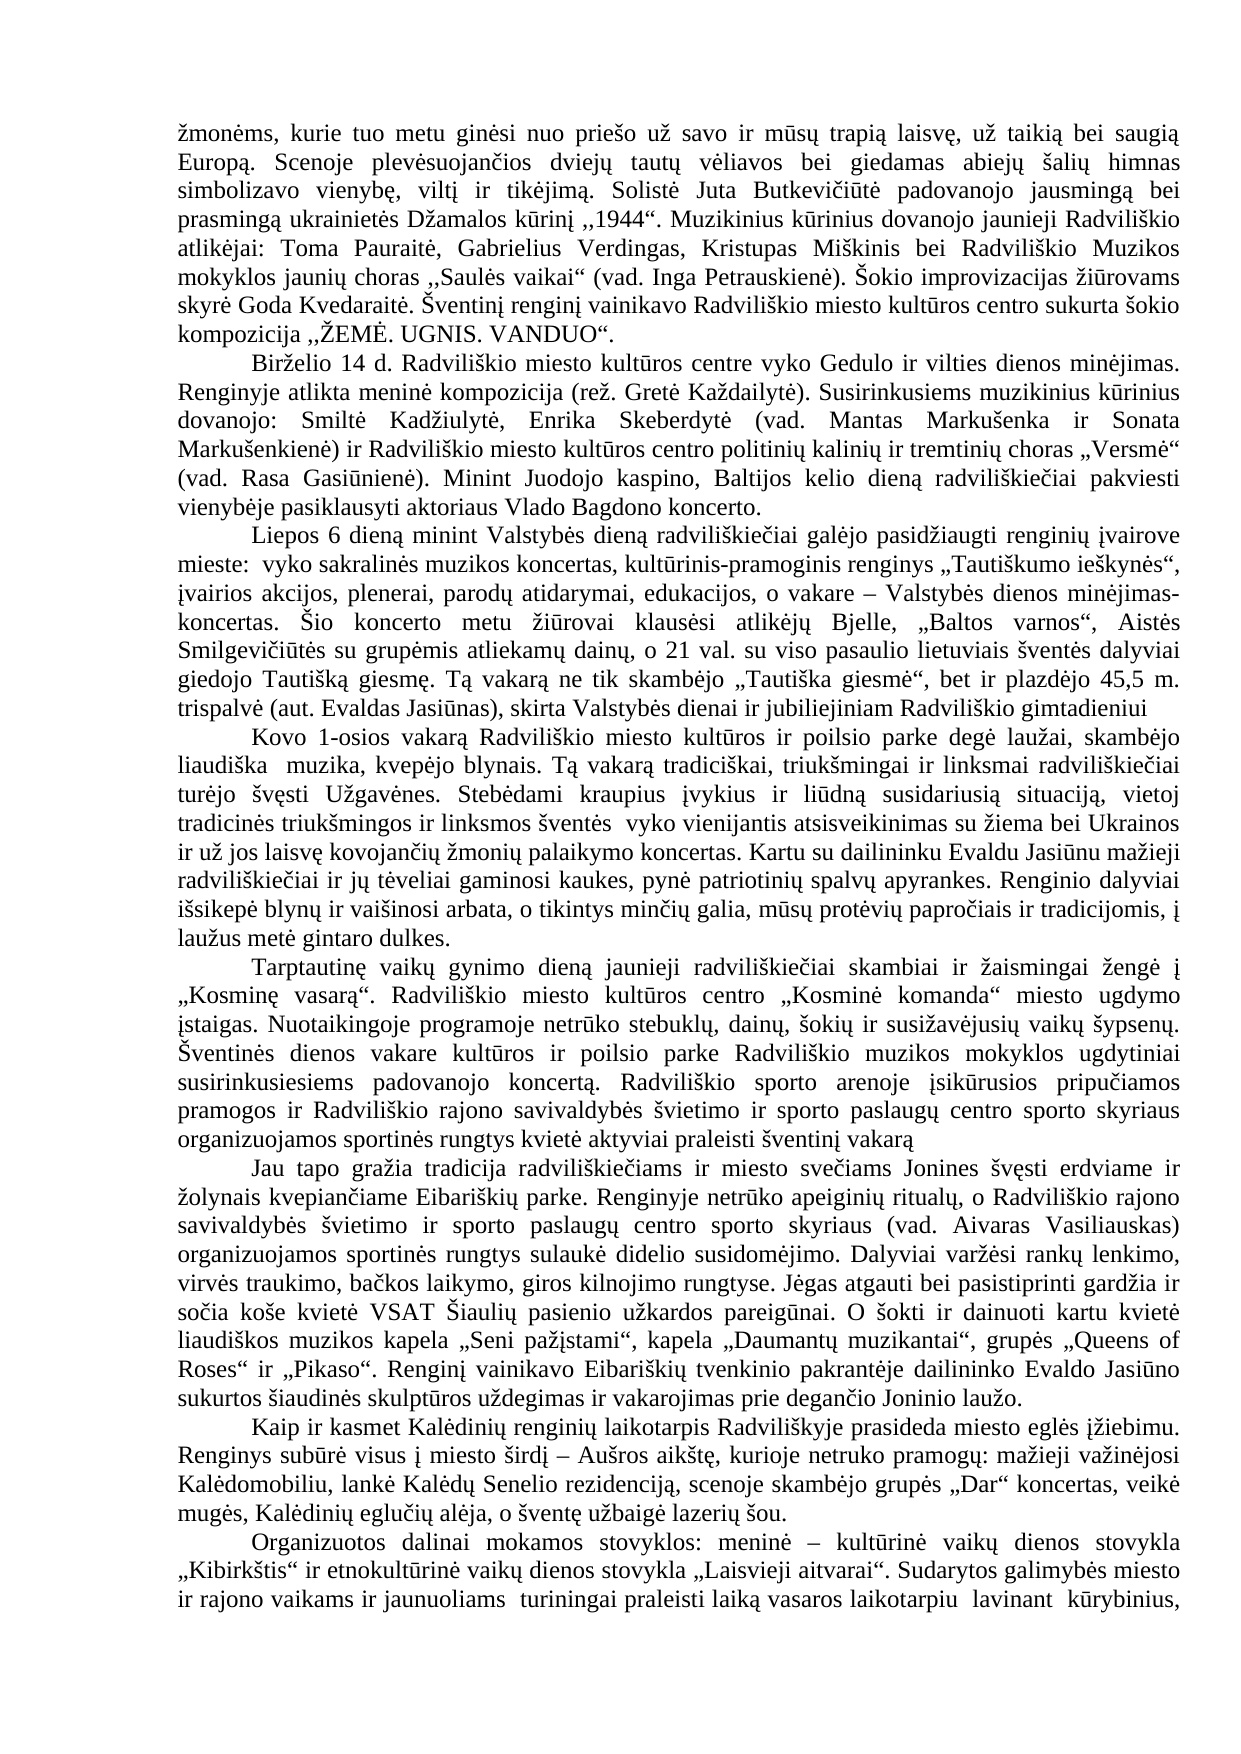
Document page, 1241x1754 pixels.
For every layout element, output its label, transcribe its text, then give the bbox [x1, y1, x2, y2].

text Liepos 6 dieną minint Valstybės dieną radviliškiečiai galėjo pasidžiaugti renginių įvairove mieste: vyko sakralinės muzikos koncertas, kultūrinis-pramoginis renginys „Tautiškumo ieškynės“, įvairios akcijos, plenerai, parodų atidarymai, edukacijos, o vakare – Valstybės dienos minėjimas-koncertas. Šio koncerto metu žiūrovai klausėsi atlikėjų Bjelle, „Baltos varnos“, Aistės Smilgevičiūtės su grupėmis atliekamų dainų, o 21 val. su viso pasaulio lietuviais šventės dalyviai giedojo Tautišką giesmę. Tą vakarą ne tik skambėjo „Tautiška giesmė“, bet ir plazdėjo 45,5 m. trispalvė (aut. Evaldas Jasiūnas), skirta Valstybės dienai ir jubiliejiniam Radviliškio gimtadieniui [177, 521, 1181, 722]
text žmonėms, kurie tuo metu ginėsi nuo priešo už savo ir mūsų trapią laisvę, už taikią bei saugią Europą. Scenoje plevėsuojančios dviejų tautų vėliavos bei giedamas abiejų šalių himnas simbolizavo vienybę, viltį ir tikėjimą. Solistė Juta Butkevičiūtė padovanojo jausmingą bei prasmingą ukrainietės Džamalos kūrinį ,,1944“. Muzikinius kūrinius dovanojo jaunieji Radviliškio atlikėjai: Toma Pauraitė, Gabrielius Verdingas, Kristupas Miškinis bei Radviliškio Muzikos mokyklos jaunių choras ,,Saulės vaikai“ (vad. Inga Petrauskienė). Šokio improvizacijas žiūrovams skyrė Goda Kvedaraitė. Šventinį renginį vainikavo Radviliškio miesto kultūros centro sukurta šokio kompozicija ,,ŽEMĖ. UGNIS. VANDUO“. [177, 118, 1181, 348]
text Kovo 1-osios vakarą Radviliškio miesto kultūros ir poilsio parke degė laužai, skambėjo liaudiška muzika, kvepėjo blynais. Tą vakarą tradiciškai, triukšmingai ir linksmai radviliškiečiai turėjo švęsti Užgavėnes. Stebėdami kraupius įvykius ir liūdną susidariusią situaciją, vietoj tradicinės triukšmingos ir linksmos šventės vyko vienijantis atsisveikinimas su žiema bei Ukrainos ir už jos laisvę kovojančių žmonių palaikymo koncertas. Kartu su dailininku Evaldu Jasiūnu mažieji radviliškiečiai ir jų tėveliai gaminosi kaukes, pynė patriotinių spalvų apyrankes. Renginio dalyviai išsikepė blynų ir vaišinosi arbata, o tikintys minčių galia, mūsų protėvių papročiais ir tradicijomis, į laužus metė gintaro dulkes. [177, 722, 1181, 952]
text Organizuotos dalinai mokamos stovyklos: meninė – kultūrinė vaikų dienos stovykla „Kibirkštis“ ir etnokultūrinė vaikų dienos stovykla „Laisvieji aitvarai“. Sudarytos galimybės miesto ir rajono vaikams ir jaunuoliams turiningai praleisti laiką vasaros laikotarpiu lavinant kūrybinius, [177, 1527, 1181, 1613]
text Jau tapo gražia tradicija radviliškiečiams ir miesto svečiams Jonines švęsti erdviame ir žolynais kvepiančiame Eibariškių parke. Renginyje netrūko apeiginių ritualų, o Radviliškio rajono savivaldybės švietimo ir sporto paslaugų centro sporto skyriaus (vad. Aivaras Vasiliauskas) organizuojamos sportinės rungtys sulaukė didelio susidomėjimo. Dalyviai varžėsi rankų lenkimo, virvės traukimo, bačkos laikymo, giros kilnojimo rungtyse. Jėgas atgauti bei pasistiprinti gardžia ir sočia koše kvietė VSAT Šiaulių pasienio užkardos pareigūnai. O šokti ir dainuoti kartu kvietė liaudiškos muzikos kapela „Seni pažįstami“, kapela „Daumantų muzikantai“, grupės „Queens of Roses“ ir „Pikaso“. Renginį vainikavo Eibariškių tvenkinio pakrantėje dailininko Evaldo Jasiūno sukurtos šiaudinės skulptūros uždegimas ir vakarojimas prie degančio Joninio laužo. [177, 1153, 1181, 1412]
text Kaip ir kasmet Kalėdinių renginių laikotarpis Radviliškyje prasideda miesto eglės įžiebimu. Renginys subūrė visus į miesto širdį – Aušros aikštę, kurioje netruko pramogų: mažieji važinėjosi Kalėdomobiliu, lankė Kalėdų Senelio rezidenciją, scenoje skambėjo grupės „Dar“ koncertas, veikė mugės, Kalėdinių eglučių alėja, o šventę užbaigė lazerių šou. [177, 1412, 1181, 1527]
text Birželio 14 d. Radviliškio miesto kultūros centre vyko Gedulo ir vilties dienos minėjimas. Renginyje atlikta meninė kompozicija (rež. Gretė Každailytė). Susirinkusiems muzikinius kūrinius dovanojo: Smiltė Kadžiulytė, Enrika Skeberdytė (vad. Mantas Markušenka ir Sonata Markušenkienė) ir Radviliškio miesto kultūros centro politinių kalinių ir tremtinių choras „Versmė“ (vad. Rasa Gasiūnienė). Minint Juodojo kaspino, Baltijos kelio dieną radviliškiečiai pakviesti vienybėje pasiklausyti aktoriaus Vlado Bagdono koncerto. [177, 348, 1181, 521]
text Tarptautinę vaikų gynimo dieną jaunieji radviliškiečiai skambiai ir žaismingai žengė į „Kosminę vasarą“. Radviliškio miesto kultūros centro „Kosminė komanda“ miesto ugdymo įstaigas. Nuotaikingoje programoje netrūko stebuklų, dainų, šokių ir susižavėjusių vaikų šypsenų. Šventinės dienos vakare kultūros ir poilsio parke Radviliškio muzikos mokyklos ugdytiniai susirinkusiesiems padovanojo koncertą. Radviliškio sporto arenoje įsikūrusios pripučiamos pramogos ir Radviliškio rajono savivaldybės švietimo ir sporto paslaugų centro sporto skyriaus organizuojamos sportinės rungtys kvietė aktyviai praleisti šventinį vakarą [177, 952, 1181, 1153]
